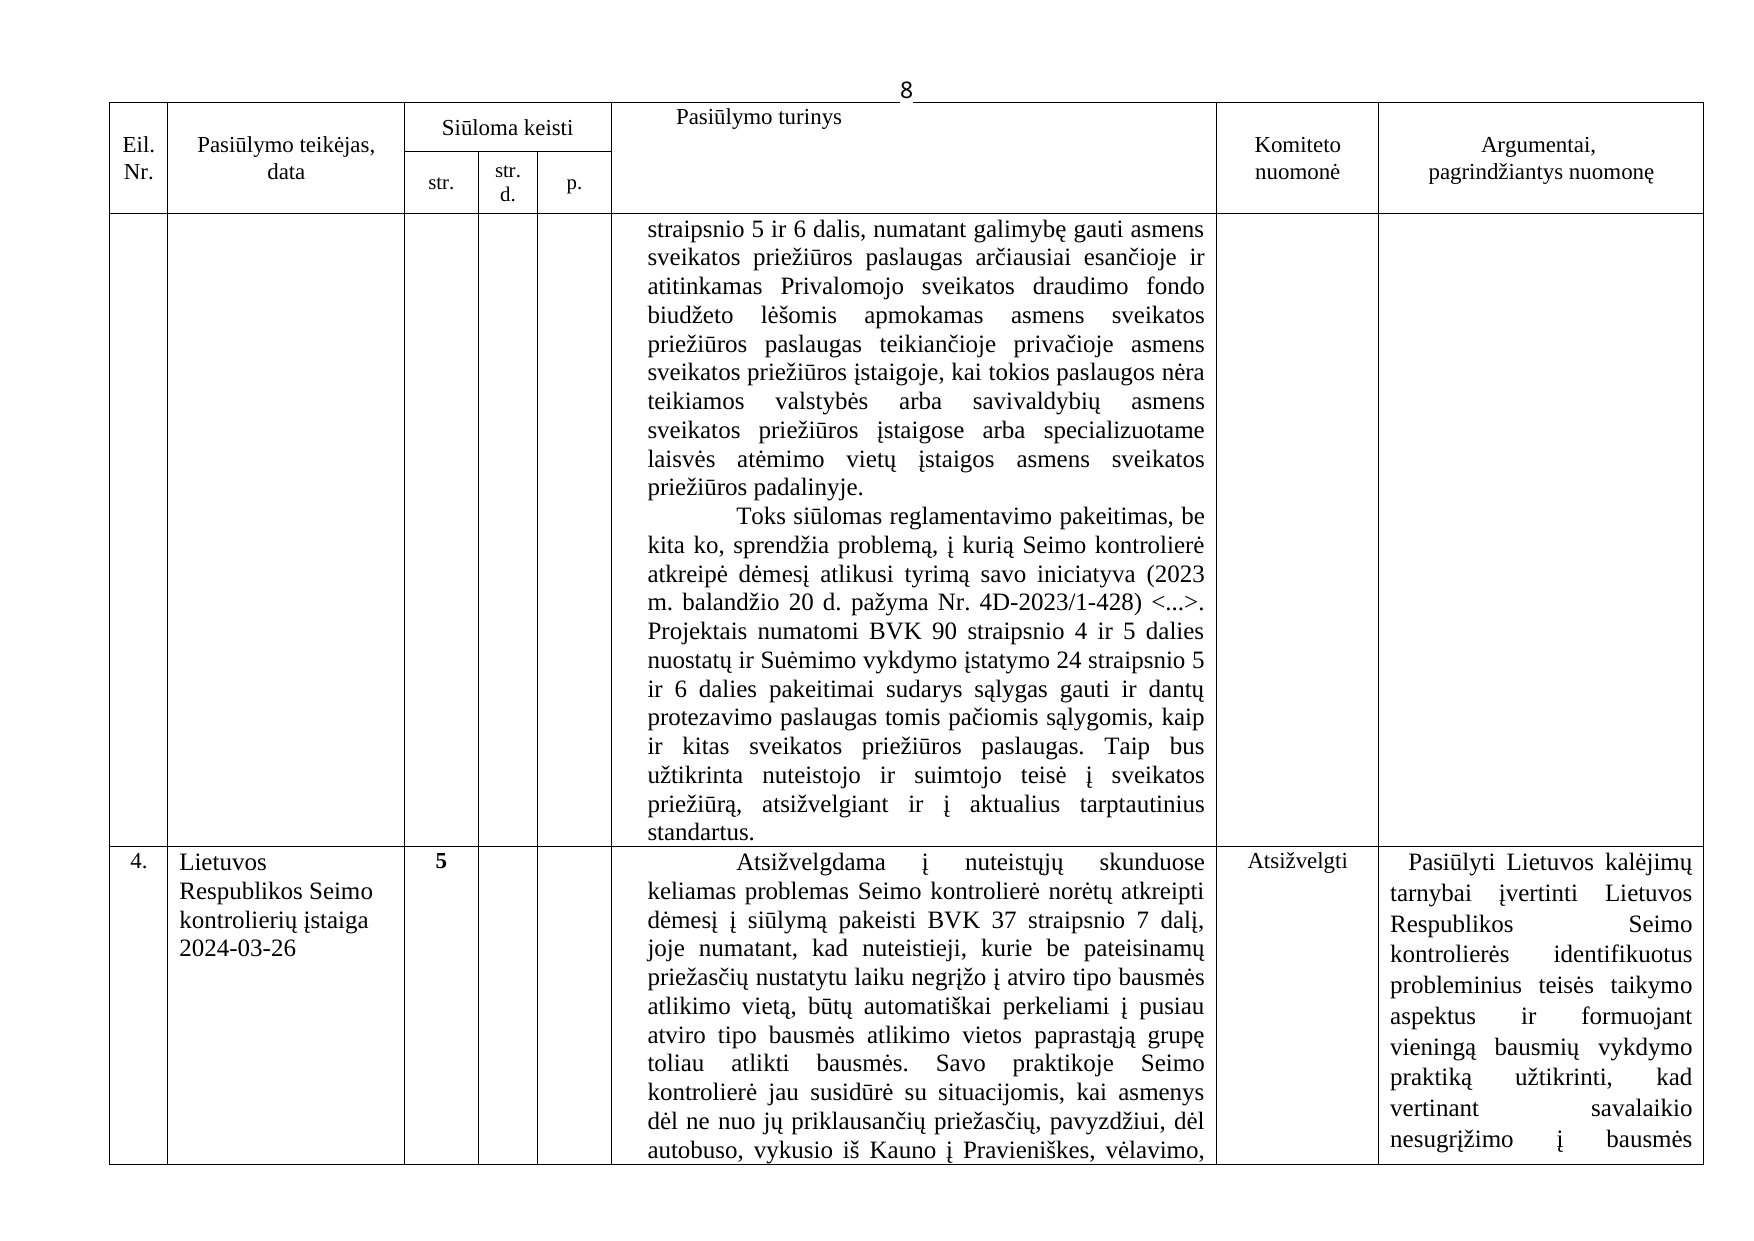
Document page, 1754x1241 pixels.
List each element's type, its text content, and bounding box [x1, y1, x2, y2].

table_cell Pasiūlyti Lietuvos kalėjimų tarnybai įvertinti Lietuvos Respublikos Seimo kontrolierės identifikuotus probleminius teisės taikymo aspektus ir formuojant vieningą bausmių vykdymo praktiką užtikrinti, kad vertinant savalaikio nesugrįžimo į bausmės [1379, 847, 1703, 1163]
table_cell straipsnio 5 ir 6 dalis, numatant galimybę gauti asmens sveikatos priežiūros paslaugas arčiausiai esančioje ir atitinkamas Privalomojo sveikatos draudimo fondo biudžeto lėšomis apmokamas asmens sveikatos priežiūros paslaugas teikiančioje privačioje asmens sveikatos priežiūros įstaigoje, kai tokios paslaugos nėra teikiamos valstybės arba savivaldybių asmens sveikatos priežiūros įstaigose arba specializuotame laisvės atėmimo vietų įstaigos asmens sveikatos priežiūros padalinyje. Toks siūlomas reglamentavimo pakeitimas, be kita ko, sprendžia problemą, į kurią Seimo kontrolierė atkreipė dėmesį atlikusi tyrimą savo iniciatyva (2023 m. balandžio 20 d. pažyma Nr. 4D-2023/1-428) <...>. Projektais numatomi BVK 90 straipsnio 4 ir 5 dalies nuostatų ir Suėmimo vykdymo įstatymo 24 straipsnio 5 ir 6 dalies pakeitimai sudarys sąlygas gauti ir dantų protezavimo paslaugas tomis pačiomis sąlygomis, kaip ir kitas sveikatos priežiūros paslaugas. Taip bus užtikrinta nuteistojo ir suimtojo teisė į sveikatos priežiūrą, atsižvelgiant ir į aktualius tarptautinius standartus. [636, 214, 1216, 846]
table_header Eil. Nr. [110, 103, 167, 213]
table_cell [479, 214, 537, 846]
table_cell [479, 847, 537, 1163]
table_cell [168, 214, 404, 846]
table_header Argumentai, pagrindžiantys nuomonę [1379, 103, 1703, 213]
table_cell [538, 847, 611, 1163]
table_header Siūloma keisti [405, 103, 611, 151]
table_cell p. [538, 152, 611, 213]
table_cell 5 [405, 847, 478, 1163]
table_cell [405, 214, 478, 846]
table_cell str. d. [479, 152, 537, 213]
table_header Pasiūlymo turinys [636, 103, 1216, 213]
table_cell 4. [110, 847, 167, 1163]
table_cell [110, 214, 167, 846]
table_cell [1217, 214, 1378, 846]
table_cell Atsižvelgdama į nuteistųjų skunduose keliamas problemas Seimo kontrolierė norėtų atkreipti dėmesį į siūlymą pakeisti BVK 37 straipsnio 7 dalį, joje numatant, kad nuteistieji, kurie be pateisinamų priežasčių nustatytu laiku negrįžo į atviro tipo bausmės atlikimo vietą, būtų automatiškai perkeliami į pusiau atviro tipo bausmės atlikimo vietos paprastąją grupę toliau atlikti bausmės. Savo praktikoje Seimo kontrolierė jau susidūrė su situacijomis, kai asmenys dėl ne nuo jų priklausančių priežasčių, pavyzdžiui, dėl autobuso, vykusio iš Kauno į Pravieniškes, vėlavimo, [636, 847, 1216, 1163]
table_header Komiteto nuomonė [1217, 103, 1378, 213]
table_cell [612, 214, 636, 846]
table_cell Lietuvos Respublikos Seimo kontrolierių įstaiga 2024-03-26 [168, 847, 404, 1163]
table_header [612, 103, 636, 213]
table_cell [538, 214, 611, 846]
table_cell [612, 847, 636, 1163]
table_header Pasiūlymo teikėjas, data [168, 103, 404, 213]
table_cell [1379, 214, 1703, 846]
table_cell str. [405, 152, 478, 213]
table_cell Atsižvelgti [1217, 847, 1378, 1163]
